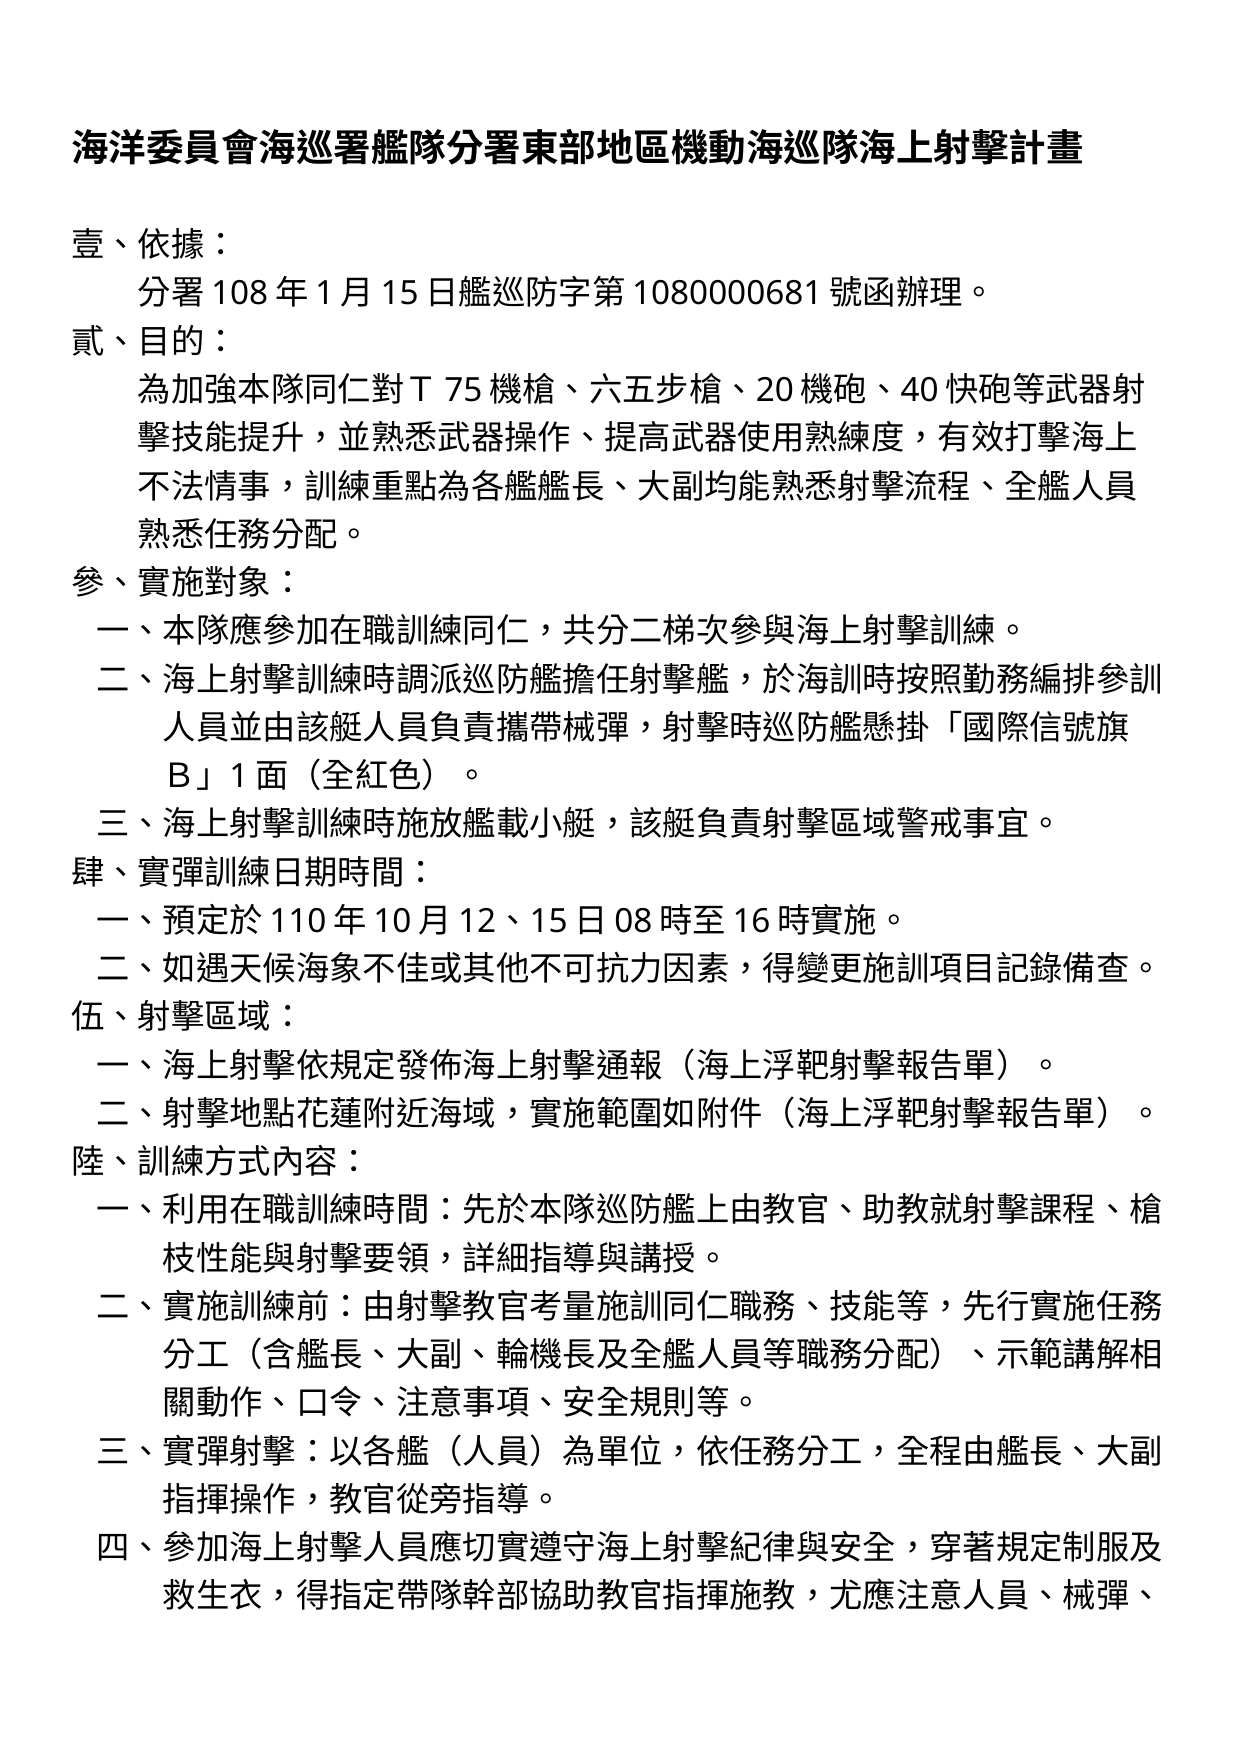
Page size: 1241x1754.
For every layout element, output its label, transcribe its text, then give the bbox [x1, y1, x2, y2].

text 陸、訓練方式內容： [71, 1135, 1169, 1183]
text 一、利用在職訓練時間：先於本隊巡防艦上由教官、助教就射擊課程、槍枝性能與射擊要領，詳細指導與講授。 [96, 1183, 1169, 1280]
text 為加強本隊同仁對Ｔ75機槍、六五步槍、20機砲、40快砲等武器射擊技能提升，並熟悉武器操作、提高武器使用熟練度，有效打擊海上不法情事，訓練重點為各艦艦長、大副均能熟悉射擊流程、全艦人員熟悉任務分配。 [71, 363, 1169, 556]
text 一、本隊應參加在職訓練同仁，共分二梯次參與海上射擊訓練。 [96, 604, 1169, 652]
text 分署108年1月15日艦巡防字第1080000681號函辦理。 [71, 266, 1169, 314]
text 二、射擊地點花蓮附近海域，實施範圍如附件（海上浮靶射擊報告單）。 [96, 1087, 1169, 1135]
text 一、預定於110年10月12、15日08時至16時實施。 [96, 894, 1169, 942]
text 伍、射擊區域： [71, 990, 1169, 1038]
text 二、如遇天候海象不佳或其他不可抗力因素，得變更施訓項目記錄備查。 [96, 942, 1169, 990]
text 一、海上射擊依規定發佈海上射擊通報（海上浮靶射擊報告單）。 [96, 1038, 1169, 1087]
text 二、實施訓練前：由射擊教官考量施訓同仁職務、技能等，先行實施任務分工（含艦長、大副、輪機長及全艦人員等職務分配）、示範講解相關動作、口令、注意事項、安全規則等。 [96, 1280, 1169, 1424]
text 四、參加海上射擊人員應切實遵守海上射擊紀律與安全，穿著規定制服及救生衣，得指定帶隊幹部協助教官指揮施教，尤應注意人員、械彈、 [96, 1521, 1169, 1617]
text 貳、目的： [71, 314, 1169, 363]
text 壹、依據： [71, 218, 1169, 266]
text 二、海上射擊訓練時調派巡防艦擔任射擊艦，於海訓時按照勤務編排參訓人員並由該艇人員負責攜帶械彈，射擊時巡防艦懸掛「國際信號旗Ｂ」1面（全紅色）。 [96, 652, 1169, 797]
text 肆、實彈訓練日期時間： [71, 845, 1169, 894]
text 海洋委員會海巡署艦隊分署東部地區機動海巡隊海上射擊計畫 [71, 118, 1169, 172]
text 三、實彈射擊：以各艦（人員）為單位，依任務分工，全程由艦長、大副指揮操作，教官從旁指導。 [96, 1424, 1169, 1521]
text 參、實施對象： [71, 556, 1169, 604]
text 三、海上射擊訓練時施放艦載小艇，該艇負責射擊區域警戒事宜。 [96, 797, 1169, 845]
